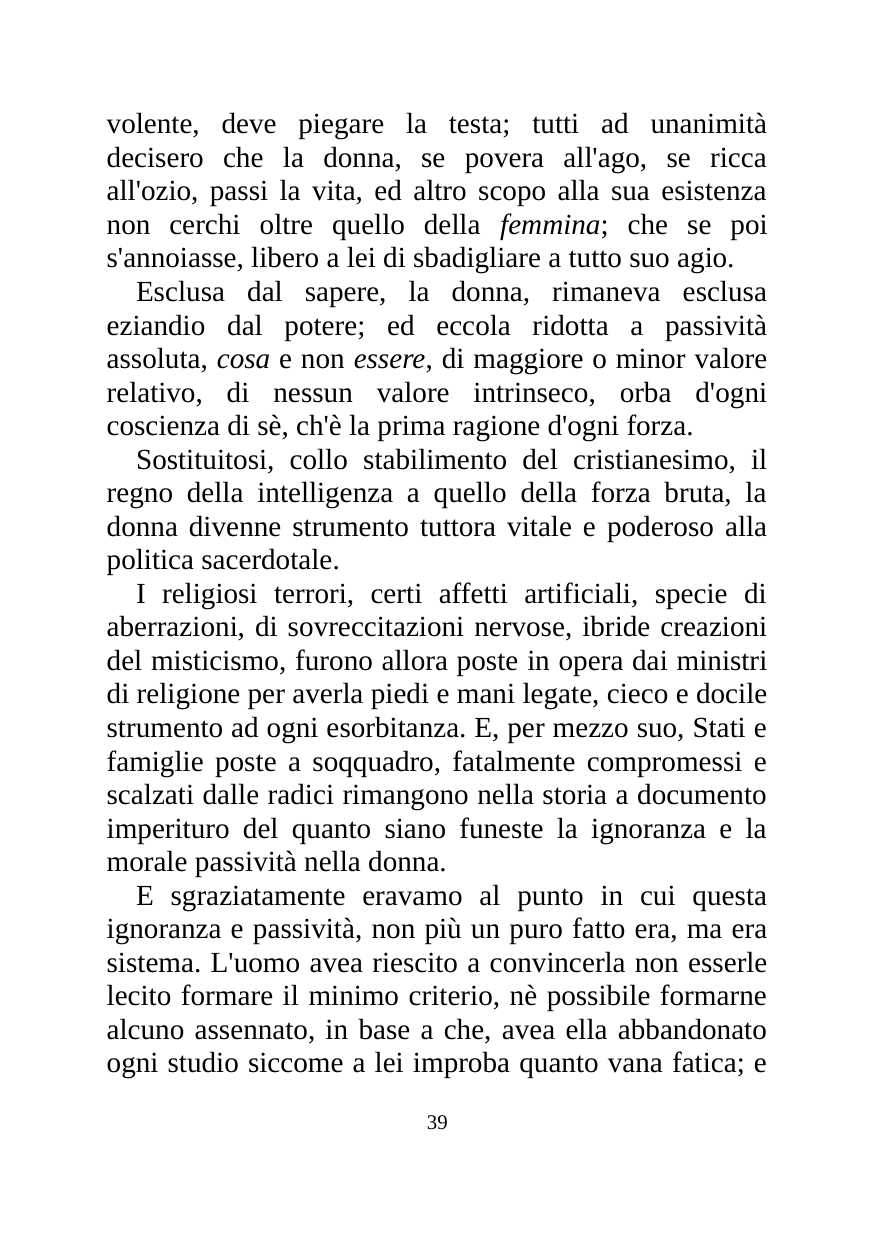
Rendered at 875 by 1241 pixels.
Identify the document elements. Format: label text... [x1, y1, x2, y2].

text Sostituitosi, collo stabilimento del cristianesimo, il regno della intelligenza a quello della forza bruta, la donna divenne strumento tuttora vitale e poderoso alla politica sacerdotale. [106, 442, 768, 576]
text volente, deve piegare la testa; tutti ad unanimità decisero che la donna, se povera all'ago, se ricca all'ozio, passi la vita, ed altro scopo alla sua esistenza non cerchi oltre quello della femmina; che se poi s'annoiasse, libero a lei di sbadigliare a tutto suo agio. [106, 106, 768, 274]
text I religiosi terrori, certi affetti artificiali, specie di aberrazioni, di sovreccitazioni nervose, ibride creazioni del misticismo, furono allora poste in opera dai ministri di religione per averla piedi e mani legate, cieco e docile strumento ad ogni esorbitanza. E, per mezzo suo, Stati e famiglie poste a soqquadro, fatalmente compromessi e scalzati dalle radici rimangono nella storia a documento imperituro del quanto siano funeste la ignoranza e la morale passività nella donna. [106, 576, 768, 878]
text Esclusa dal sapere, la donna, rimaneva esclusa eziandio dal potere; ed eccola ridotta a passività assoluta, cosa e non essere, di maggiore o minor valore relativo, di nessun valore intrinseco, orba d'ogni coscienza di sè, ch'è la prima ragione d'ogni forza. [106, 274, 768, 442]
text E sgraziatamente eravamo al punto in cui questa ignoranza e passività, non più un puro fatto era, ma era sistema. L'uomo avea riescito a convincerla non esserle lecito formare il minimo criterio, nè possibile formarne alcuno assennato, in base a che, avea ella abbandonato ogni studio siccome a lei improba quanto vana fatica; e [106, 878, 768, 1079]
